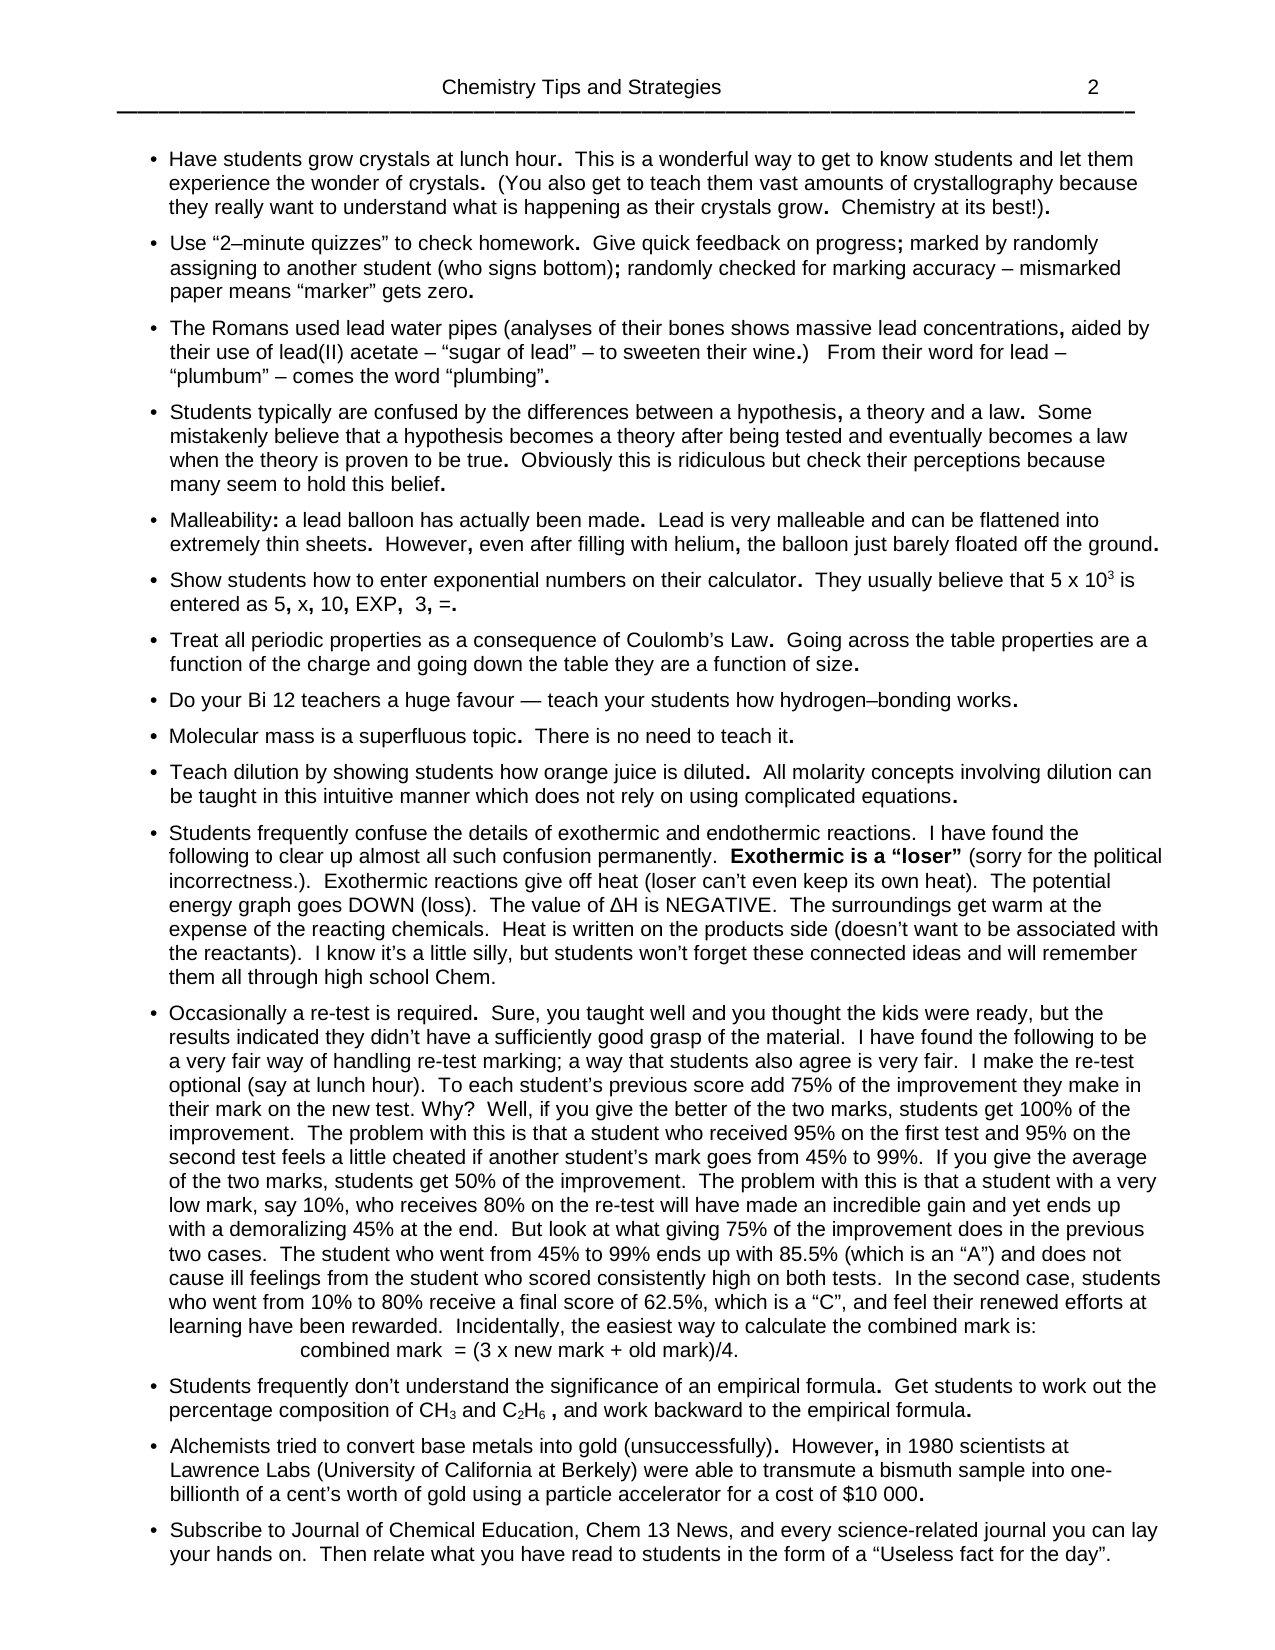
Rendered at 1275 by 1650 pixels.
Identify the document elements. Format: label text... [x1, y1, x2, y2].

text • Alchemists tried to convert base metals into gold (unsuccessfully). However, in 1980 scientists at Lawrence Labs (University of California at Berkely) were able to transmute a bismuth sample into one-billionth of a cent’s worth of gold using a particle accelerator for a cost of $10 000. [112, 1434, 1162, 1506]
text • The Romans used lead water pipes (analyses of their bones shows massive lead concentrations, aided by their use of lead(II) acetate – “sugar of lead” – to sweeten their wine.) From their word for lead – “plumbum” – comes the word “plumbing”. [112, 316, 1162, 388]
text • Use “2–minute quizzes” to check homework. Give quick feedback on progress; marked by randomly assigning to another student (who signs bottom); randomly checked for marking accuracy – mismarked paper means “marker” gets zero. [112, 231, 1162, 303]
text • Have students grow crystals at lunch hour. This is a wonderful way to get to know students and let them experience the wonder of crystals. (You also get to teach them vast amounts of crystallography because they really want to understand what is happening as their crystals grow. Chemistry at its best!). [112, 147, 1162, 219]
text • Molecular mass is a superfluous topic. There is no need to teach it. [112, 724, 1162, 748]
text • Malleability: a lead balloon has actually been made. Lead is very malleable and can be flattened into extremely thin sheets. However, even after filling with helium, the balloon just barely floated off the ground. [112, 508, 1162, 556]
text • Treat all periodic properties as a consequence of Coulomb’s Law. Going across the table properties are a function of the charge and going down the table they are a function of size. [112, 628, 1162, 676]
text • Teach dilution by showing students how orange juice is diluted. All molarity concepts involving dilution can be taught in this intuitive manner which does not rely on using complicated equations. [112, 760, 1162, 808]
text • Subscribe to Journal of Chemical Education, Chem 13 News, and every science-related journal you can lay your hands on. Then relate what you have read to students in the form of a “Useless fact for the day”. [112, 1518, 1162, 1566]
text • Do your Bi 12 teachers a huge favour — teach your students how hydrogen–bonding works. [112, 688, 1162, 712]
text • Show students how to enter exponential numbers on their calculator. They usually believe that 5 x 103 is entered as 5, x, 10, EXP, 3, =. [112, 568, 1162, 616]
text • Students frequently don’t understand the significance of an empirical formula. Get students to work out the percentage composition of CH3 and C2H6 , and work backward to the empirical formula. [112, 1374, 1162, 1422]
text combined mark = (3 x new mark + old mark)/4. [112, 1338, 1162, 1362]
text • Students frequently confuse the details of exothermic and endothermic reactions. I have found the following to clear up almost all such confusion permanently. Exothermic is a “loser” (sorry for the political incorrectness.). Exothermic reactions give off heat (loser can’t even keep its own heat). The potential energy graph goes DOWN (loss). The value of ∆H is NEGATIVE. The surroundings get warm at the expense of the reacting chemicals. Heat is written on the products side (doesn’t want to be associated with the reactants). I know it’s a little silly, but students won’t forget these connected ideas and will remember them all through high school Chem. [112, 820, 1162, 989]
text • Students typically are confused by the differences between a hypothesis, a theory and a law. Some mistakenly believe that a hypothesis becomes a theory after being tested and eventually becomes a law when the theory is proven to be true. Obviously this is ridiculous but check their perceptions because many seem to hold this belief. [112, 400, 1162, 496]
text • Occasionally a re-test is required. Sure, you taught well and you thought the kids were ready, but the results indicated they didn’t have a sufficiently good grasp of the material. I have found the following to be a very fair way of handling re-test marking; a way that students also agree is very fair. I make the re-test optional (say at lunch hour). To each student’s previous score add 75% of the improvement they make in their mark on the new test. Why? Well, if you give the better of the two marks, students get 100% of the improvement. The problem with this is that a student who received 95% on the first test and 95% on the second test feels a little cheated if another student’s mark goes from 45% to 99%. If you give the average of the two marks, students get 50% of the improvement. The problem with this is that a student with a very low mark, say 10%, who receives 80% on the re-test will have made an incredible gain and yet ends up with a demoralizing 45% at the end. But look at what giving 75% of the improvement does in the previous two cases. The student who went from 45% to 99% ends up with 85.5% (which is an “A”) and does not cause ill feelings from the student who scored consistently high on both tests. In the second case, students who went from 10% to 80% receive a final score of 62.5%, which is a “C”, and feel their renewed efforts at learning have been rewarded. Incidentally, the easiest way to calculate the combined mark is: [112, 1001, 1162, 1338]
